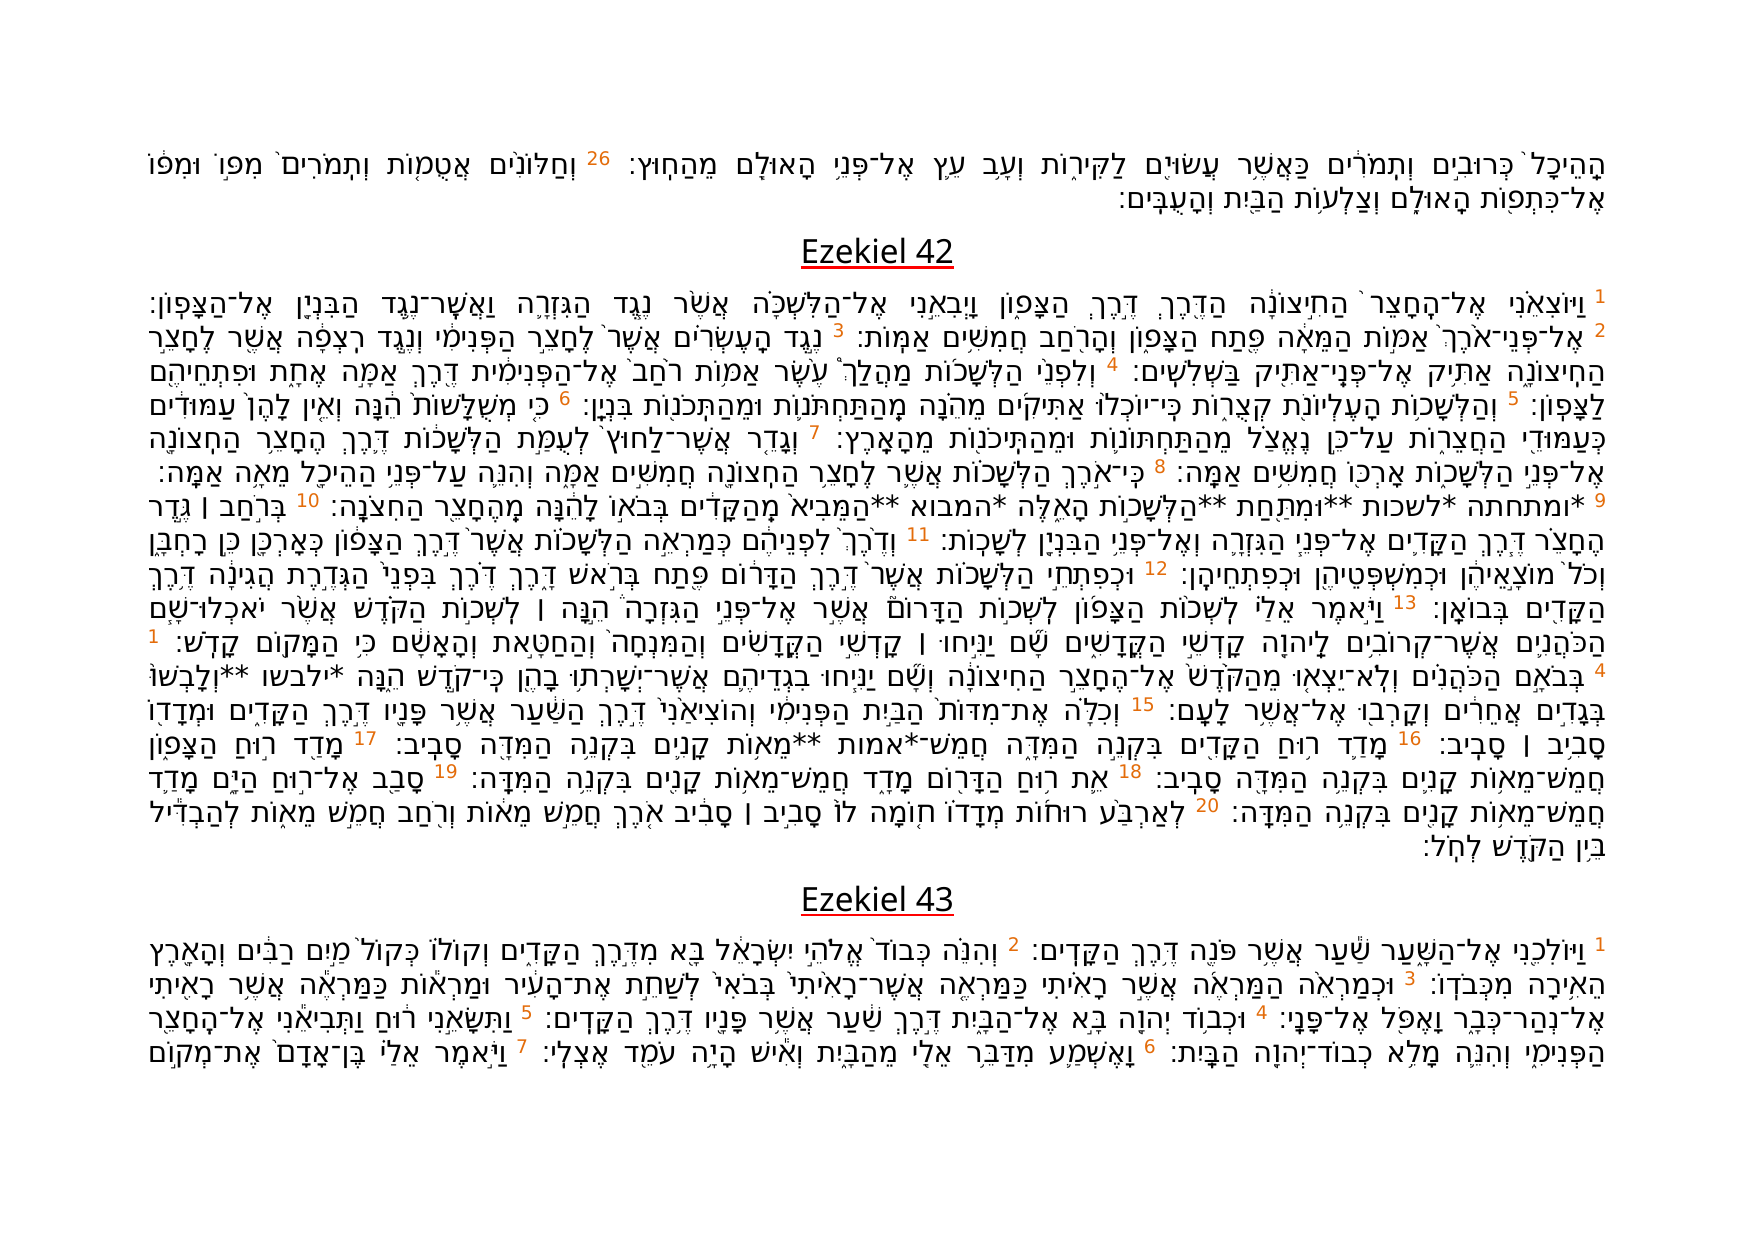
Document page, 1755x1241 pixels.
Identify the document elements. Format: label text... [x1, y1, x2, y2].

text Ezekiel 43 [148, 876, 1606, 921]
text 1 וַיּוֹצִאֵ֗נִי אֶל־הֶֽחָצֵר֙ הַחִ֣יצוֹנָ֔ה הַדֶּ֖רֶךְ דֶּ֣רֶךְ הַצָּפ֑וֹן וָיְבִאֵ֣נִי אֶל־הַלִּשְׁכָּ֗ה אֲשֶׁ֨ר נֶ֧גֶד הַגִּזְרָ֛ה וַאֲשֶֽׁר־נֶ֥גֶד הַבִּנְיָ֖ן אֶל־הַצָּפֽוֹן׃ 2 אֶל־פְּנֵי־אֹ֙רֶךְ֙ אַמּ֣וֹת הַמֵּאָ֔ה פֶּ֖תַח הַצָּפ֑וֹן וְהָרֹ֖חַב חֲמִשִּׁ֥ים אַמּֽוֹת׃ ‬‬3 נֶ֣גֶד הָֽעֶשְׂרִ֗ים אֲשֶׁר֙ לֶחָצֵ֣ר הַפְּנִימִ֔י וְנֶ֣גֶד רִֽצְפָ֔ה אֲשֶׁ֖ר לֶחָצֵ֣ר הַחִֽיצוֹנָ֑ה אַתִּ֥יק אֶל־פְּנֵֽי־אַתִּ֖יק בַּשְּׁלִשִֽׁים׃ ‬‬4 וְלִפְנֵ֨י הַלְּשָׁכ֜וֹת מַהֲלַךְ֩ עֶ֨שֶׂר אַמּ֥וֹת רֹ֙חַב֙ אֶל־הַפְּנִימִ֔ית דֶּ֖רֶךְ אַמָּ֣ה אֶחָ֑ת וּפִתְחֵיהֶ֖ם לַצָּפֽוֹן׃ ‬‬5 וְהַלְּשָׁכ֥וֹת הָעֶלְיוֹנֹ֖ת קְצֻר֑וֹת כִּֽי־יוֹכְל֨וּ אַתִּיקִ֜ים מֵהֵ֗נָה מֵֽהַתַּחְתֹּנ֛וֹת וּמֵהַתִּֽכֹנ֖וֹת בִּנְיָֽן׃ ‬‬6 כִּ֤י מְשֻׁלָּשׁוֹת֙ הֵ֔נָּה וְאֵ֤ין לָהֶן֙ עַמּוּדִ֔ים כְּעַמּוּדֵ֖י הַחֲצֵר֑וֹת עַל־כֵּ֣ן נֶאֱצַ֗ל מֵהַתַּחְתּוֹנ֛וֹת וּמֵהַתִּֽיכֹנ֖וֹת מֵהָאָֽרֶץ׃ ‬‬7 וְגָדֵ֤ר אֲשֶׁר־לַחוּץ֙ לְעֻמַּ֣ת הַלְּשָׁכ֔וֹת דֶּ֛רֶךְ הֶחָצֵ֥ר הַחִֽצוֹנָ֖ה אֶל־פְּנֵ֣י הַלְּשָׁכ֑וֹת אָרְכּ֖וֹ חֲמִשִּׁ֥ים אַמָּֽה׃ ‬‬8 כִּֽי־אֹ֣רֶךְ הַלְּשָׁכ֗וֹת אֲשֶׁ֛ר לֶחָצֵ֥ר הַחִֽצוֹנָ֖ה חֲמִשִּׁ֣ים אַמָּ֑ה וְהִנֵּ֛ה עַל־פְּנֵ֥י הַהֵיכָ֖ל מֵאָ֥ה אַמָּֽה׃ ‬‬9 *ומתחתה *לשכות **וּמִתַּ֖חַת **הַלְּשָׁכ֣וֹת הָאֵ֑לֶּה *המבוא **הַמֵּבִיא֙ מֵֽהַקָּדִ֔ים בְּבֹא֣וֹ לָהֵ֔נָּה מֵֽהֶחָצֵ֖ר הַחִצֹנָֽה׃ ‬‬10 בְּרֹ֣חַב ׀ גֶּ֣דֶר הֶחָצֵ֗ר דֶּ֧רֶךְ הַקָּדִ֛ים אֶל־פְּנֵ֧י הַגִּזְרָ֛ה וְאֶל־פְּנֵ֥י הַבִּנְיָ֖ן לְשָׁכֽוֹת׃ ‬‬11 וְדֶ֙רֶךְ֙ לִפְנֵיהֶ֔ם כְּמַרְאֵ֣ה הַלְּשָׁכ֗וֹת אֲשֶׁר֙ דֶּ֣רֶךְ הַצָּפ֔וֹן כְּאָרְכָּ֖ן כֵּ֣ן רָחְבָּ֑ן וְכֹל֙ מוֹצָ֣אֵיהֶ֔ן וּכְמִשְׁפְּטֵיהֶ֖ן וּכְפִתְחֵיהֶֽן׃ ‬‬12 וּכְפִתְחֵ֣י הַלְּשָׁכ֗וֹת אֲשֶׁר֙ דֶּ֣רֶךְ הַדָּר֔וֹם פֶּ֖תַח בְּרֹ֣אשׁ דָּ֑רֶךְ דֶּ֗רֶךְ בִּפְנֵי֙ הַגְּדֶ֣רֶת הֲגִינָ֔ה דֶּ֥רֶךְ הַקָּדִ֖ים בְּבוֹאָֽן׃ ‬‬13 וַיֹּ֣אמֶר אֵלַ֗י לִֽשְׁכ֨וֹת הַצָּפ֜וֹן לִֽשְׁכ֣וֹת הַדָּרוֹם֮ אֲשֶׁ֣ר אֶל־פְּנֵ֣י הַגִּזְרָה֒ הֵ֣נָּה ׀ לִֽשְׁכ֣וֹת הַקֹּ֗דֶשׁ אֲשֶׁ֨ר יֹאכְלוּ־שָׁ֧ם הַכֹּהֲנִ֛ים אֲשֶׁר־קְרוֹבִ֥ים לַֽיהוָ֖ה קָדְשֵׁ֣י הַקֳּדָשִׁ֑ים שָׁ֞ם יַנִּ֣יחוּ ׀ קָדְשֵׁ֣י הַקֳּדָשִׁ֗ים וְהַמִּנְחָה֙ וְהַחַטָּ֣את וְהָאָשָׁ֔ם כִּ֥י הַמָּק֖וֹם קָדֹֽשׁ׃ ‬‬14 בְּבֹאָ֣ם הַכֹּהֲנִ֗ים וְלֹֽא־יֵצְא֤וּ מֵהַקֹּ֙דֶשׁ֙ אֶל־הֶחָצֵ֣ר הַחִיצוֹנָ֔ה וְשָׁ֞ם יַנִּ֧יחוּ בִגְדֵיהֶ֛ם אֲשֶׁר־יְשָׁרְת֥וּ בָהֶ֖ן כִּֽי־קֹ֣דֶשׁ הֵ֑נָּה *ילבשו **וְלָבְשׁוּ֙ בְּגָדִ֣ים אֲחֵרִ֔ים וְקָרְב֖וּ אֶל־אֲשֶׁ֥ר לָעָֽם׃ ‬‬15 וְכִלָּ֗ה אֶת־מִדּוֹת֙ הַבַּ֣יִת הַפְּנִימִ֔י וְהוֹצִיאַ֙נִי֙ דֶּ֣רֶךְ הַשַּׁ֔עַר אֲשֶׁ֥ר פָּנָ֖יו דֶּ֣רֶךְ הַקָּדִ֑ים וּמְדָד֖וֹ סָבִ֥יב ׀ סָבִֽיב׃ ‬‬16 מָדַ֛ד ר֥וּחַ הַקָּדִ֖ים בִּקְנֵ֣ה הַמִּדָּ֑ה חֲמֵשׁ־*אמות **מֵא֥וֹת קָנִ֛ים בִּקְנֵ֥ה הַמִּדָּ֖ה סָבִֽיב׃ ‬‬17 מָדַ֖ד ר֣וּחַ הַצָּפ֑וֹן חֲמֵשׁ־מֵא֥וֹת קָנִ֛ים בִּקְנֵ֥ה הַמִּדָּ֖ה סָבִֽיב׃ ‬‬18 אֵ֛ת ר֥וּחַ הַדָּר֖וֹם מָדָ֑ד חֲמֵשׁ־מֵא֥וֹת קָנִ֖ים בִּקְנֵ֥ה הַמִּדָּֽה׃ ‬‬19 סָבַ֖ב אֶל־ר֣וּחַ הַיָּ֑ם מָדַ֛ד חֲמֵשׁ־מֵא֥וֹת קָנִ֖ים בִּקְנֵ֥ה הַמִּדָּֽה׃ ‬‬20 לְאַרְבַּ֨ע רוּח֜וֹת מְדָד֗וֹ ח֤וֹמָה לוֹ֙ סָבִ֣יב ׀ סָבִ֔יב אֹ֚רֶךְ חֲמֵ֣שׁ מֵא֔וֹת וְרֹ֖חַב חֲמֵ֣שׁ מֵא֑וֹת לְהַבְדִּ֕יל בֵּ֥ין הַקֹּ֖דֶשׁ לְחֹֽל׃ ‬‬‬‬‬‬‬‬‬‬‬‬‬‬‬‬‬‬‬‬‬ [148, 286, 1606, 863]
text 1 וַיְבִיאֵ֖נִי אֶל־הַהֵיכָ֑ל וַיָּ֣מָד אֶת־הָאֵילִ֗ים שֵׁשׁ־אַמּ֨וֹת רֹ֧חַב מִפּ֛וֹ וְשֵׁשׁ־אַמּֽוֹת־רֹ֥חַב מִפּ֖וֹ רֹ֥חַב הָאֹֽהֶל׃ 2 וְרֹ֣חַב הַפֶּתַח֮ עֶ֣שֶׂר אַמּוֹת֒ וְכִתְפ֣וֹת הַפֶּ֔תַח חָמֵ֤שׁ אַמּוֹת֙ מִפּ֔וֹ וְחָמֵ֥שׁ אַמּ֖וֹת מִפּ֑וֹ וַיָּ֤מָד אָרְכּוֹ֙ אַרְבָּעִ֣ים אַמָּ֔ה וְרֹ֖חַב עֶשְׂרִ֥ים אַמָּֽה׃ ‬‬3 וּבָ֣א לִפְנִ֔ימָה וַיָּ֥מָד אֵֽיל־הַפֶּ֖תַח שְׁתַּ֣יִם אַמּ֑וֹת וְהַפֶּ֙תַח֙ שֵׁ֣שׁ אַמּ֔וֹת וְרֹ֥חַב הַפֶּ֖תַח שֶׁ֥בַע אַמּֽוֹת׃ ‬‬4 וַיָּ֨מָד אֶת־אָרְכּ֜וֹ עֶשְׂרִ֣ים אַמָּ֗ה וְרֹ֛חַב עֶשְׂרִ֥ים אַמָּ֖ה אֶל־פְּנֵ֣י הַֽהֵיכָ֑ל וַיֹּ֣אמֶר אֵלַ֔י זֶ֖ה קֹ֥דֶשׁ הַקֳּדָשִֽׁים׃ ‬‬5 וַיָּ֥מָד קִֽיר־הַבַּ֖יִת שֵׁ֣שׁ אַמּ֑וֹת וְרֹ֣חַב הַצֵּלָע֩ אַרְבַּ֨ע אַמּ֜וֹת סָבִ֧יב ׀ סָבִ֛יב לַבַּ֖יִת סָבִֽיב׃ ‬‬6 וְהַצְּלָעוֹת֩ צֵלָ֨ע אֶל־צֵלָ֜ע שָׁל֧וֹשׁ וּשְׁלֹשִׁ֣ים פְּעָמִ֗ים וּ֠בָאוֹת בַּקִּ֨יר אֲשֶׁר־לַבַּ֧יִת לַצְּלָע֛וֹת סָבִ֥יב ׀ סָבִ֖יב לִהְי֣וֹת אֲחוּזִ֑ים וְלֹֽא־יִהְי֥וּ אֲחוּזִ֖ים בְּקִ֥יר הַבָּֽיִת׃ ‬‬7 וְֽרָחֲבָ֡ה וְֽנָסְבָה֩ לְמַ֨עְלָה לְמַ֜עְלָה לַצְּלָע֗וֹת כִּ֣י מֽוּסַב־הַ֠בַּיִת לְמַ֨עְלָה לְמַ֜עְלָה סָבִ֤יב ׀ סָבִיב֙ לַבַּ֔יִת עַל־כֵּ֥ן רֹֽחַב־לַבַּ֖יִת לְמָ֑עְלָה וְכֵ֧ן הַתַּחְתּוֹנָ֛ה יַעֲלֶ֥ה עַל־הָעֶלְיוֹנָ֖ה לַתִּיכוֹנָֽה׃ ‬‬8 וְרָאִ֧יתִי לַבַּ֛יִת גֹּ֖בַהּ סָבִ֣יב ׀ סָבִ֑יב *מיסדות **מוּסְד֤וֹת הַצְּלָעוֹת֙ מְל֣וֹ הַקָּנֶ֔ה שֵׁ֥שׁ אַמּ֖וֹת אַצִּֽילָה׃ ‬‬9 רֹ֣חַב הַקִּ֧יר אֲ‍ֽשֶׁר־לַצֵּלָ֛ע אֶל־הַח֖וּץ חָמֵ֣שׁ אַמּ֑וֹת וַאֲשֶׁ֣ר מֻנָּ֔ח בֵּ֥ית צְלָע֖וֹת אֲשֶׁ֥ר לַבָּֽיִת׃ ‬‬10 וּבֵ֨ין הַלְּשָׁכ֜וֹת רֹ֣חַב עֶשְׂרִ֥ים אַמָּ֛ה סָבִ֥יב לַבַּ֖יִת סָבִ֥יב ׀ סָבִֽיב׃ ‬‬11 וּפֶ֤תַח הַצֵּלָע֙ לַמֻּנָּ֔ח פֶּ֤תַח אֶחָד֙ דֶּ֣רֶךְ הַצָּפ֔וֹן וּפֶ֥תַח אֶחָ֖ד לַדָּר֑וֹם וְרֹ֙חַב֙ מְק֣וֹם הַמֻּנָּ֔ח חָמֵ֥שׁ אַמּ֖וֹת סָבִ֥יב ׀ סָבִֽיב׃ ‬‬12 וְהַבִּנְיָ֡ן אֲשֶׁר֩ אֶל־פְּנֵ֨י הַגִּזְרָ֜ה פְּאַ֣ת דֶּֽרֶךְ־הַיָּ֗ם רֹ֚חַב שִׁבְעִ֣ים אַמָּ֔ה וְקִ֧יר הַבִּנְיָ֛ן חָֽמֵשׁ־אַמּ֥וֹת רֹ֖חַב סָבִ֣יב ׀ סָבִ֑יב וְאָרְכּ֖וֹ תִּשְׁעִ֥ים אַמָּֽה׃ ‬‬13 וּמָדַ֣ד אֶת־הַבַּ֔יִת אֹ֖רֶךְ מֵאָ֣ה אַמָּ֑ה וְהַגִּזְרָ֤ה וְהַבִּנְיָה֙ וְקִ֣ירוֹתֶ֔יהָ אֹ֖רֶךְ מֵאָ֥ה אַמָּֽה׃ ‬‬14 וְרֹחַב֩ פְּנֵ֨י הַבַּ֧יִת וְהַגִּזְרָ֛ה לַקָּדִ֖ים מֵאָ֥ה אַמָּֽה׃ ‬‬15 וּמָדַ֣ד אֹֽרֶךְ־הַ֠בִּנְיָן אֶל־פְּנֵ֨י הַגִּזְרָ֜ה אֲשֶׁ֨ר עַל־אַחֲרֶ֧יהָ *ואתוקיהא **וְאַתִּיקֶ֛יהָא מִפּ֥וֹ וּמִפּ֖וֹ מֵאָ֣ה אַמָּ֑ה וְהַֽהֵיכָל֙ הַפְּנִימִ֔י וְאֻֽלַמֵּ֖י הֶחָצֵֽר׃ ‬‬16 הַסִּפִּ֡ים וְהַחַלּוֹנִ֣ים הָ֠אֲטֻמוֹת וְהָאַתִּיקִ֤ים ׀ סָבִיב֙ לִשְׁלָשְׁתָּ֔ם נֶ֧גֶד הַסַּ֛ף שְׂחִ֥יף עֵ֖ץ סָבִ֣יב ׀ סָבִ֑יב וְהָאָ֙רֶץ֙ עַד־הַֽחַלֹּנ֔וֹת וְהַֽחַלֹּנ֖וֹת מְכֻסּֽוֹת׃ ‬‬17 עַל־מֵעַ֣ל הַפֶּ֡תַח וְעַד־הַבַּיִת֩ הַפְּנִימִ֨י וְלַח֜וּץ וְאֶל־כָּל־הַקִּ֨יר סָבִ֧יב ׀ סָבִ֛יב בַּפְּנִימִ֥י וּבַחִיצ֖וֹן מִדּֽוֹת׃ ‬‬18 וְעָשׂ֥וּי כְּרוּבִ֖ים וְתִֽמֹרִ֑ים וְתִֽמֹרָה֙ בֵּין־כְּר֣וּב לִכְר֔וּב וּשְׁנַ֥יִם פָּנִ֖ים לַכְּרֽוּב׃ ‬‬19 וּפְנֵ֨י אָדָ֤ם אֶל־הַתִּֽמֹרָה֙ מִפּ֔וֹ וּפְנֵֽי־כְפִ֥יר אֶל־הַתִּֽמֹרָ֖ה מִפּ֑וֹ עָשׂ֥וּי אֶל־כָּל־הַבַּ֖יִת סָבִ֥יב ׀ סָבִֽיב׃ ‬‬20 מֵהָאָ֙רֶץ֙ עַד־מֵעַ֣ל הַפֶּ֔תַח הַכְּרוּבִ֥ים וְהַתִּֽמֹרִ֖ים עֲשׂוּיִ֑ם וְקִ֖יר הַׄהֵׄיׄכָֽׄלׄ׃ ‬‬21 הַֽהֵיכָ֖ל מְזוּזַ֣ת רְבֻעָ֑ה וּפְנֵ֣י הַקֹּ֔דֶשׁ הַמַּרְאֶ֖ה כַּמַּרְאֶֽה׃ ‬‬22 הַמִּזְבֵּ֡חַ עֵ֣ץ שָׁלוֹשׁ֩ אַמּ֨וֹת גָּבֹ֜הַּ וְאָרְכּ֣וֹ שְׁתַּֽיִם־אַמּ֗וֹת וּמִקְצֹֽעוֹתָיו֙ ל֔וֹ וְאָרְכּ֥וֹ וְקִֽירֹתָ֖יו עֵ֑ץ וַיְדַבֵּ֣ר אֵלַ֔י זֶ֚ה הַשֻּׁלְחָ֔ן אֲשֶׁ֖ר לִפְנֵ֥י יְהוָֽה׃ ‬‬23 וּשְׁתַּ֧יִם דְּלָת֛וֹת לַֽהֵיכָ֖ל וְלַקֹּֽדֶשׁ׃ ‬‬24 וּשְׁתַּ֥יִם דְּלָת֖וֹת לַדְּלָת֑וֹת שְׁ֚תַּיִם מוּסַבּ֣וֹת דְּלָת֔וֹת שְׁ֚תַּיִם לְדֶ֣לֶת אֶחָ֔ת וּשְׁתֵּ֥י דְלָת֖וֹת לָאַחֶֽרֶת׃ ‬‬25 וַעֲשׂוּיָ֨ה אֲלֵיהֶ֜ן אֶל־דַּלְת֤וֹת הַֽהֵיכָל֙ כְּרוּבִ֣ים וְתִֽמֹרִ֔ים כַּאֲשֶׁ֥ר עֲשׂוּיִ֖ם לַקִּיר֑וֹת וְעָ֥ב עֵ֛ץ אֶל־פְּנֵ֥י הָאוּלָ֖ם מֵהַחֽוּץ׃ ‬‬26 וְחַלּוֹנִ֨ים אֲטֻמ֤וֹת וְתִֽמֹרִים֙ מִפּ֣וֹ וּמִפּ֔וֹ אֶל־כִּתְפ֖וֹת הָֽאוּלָ֑ם וְצַלְע֥וֹת הַבַּ֖יִת וְהָעֻבִּֽים׃ ‬‬‬‬‬‬‬‬‬‬‬‬‬‬‬‬‬‬‬‬‬‬‬‬‬‬‬‬ [148, 148, 1606, 216]
text 1 וַיּוֹלִכֵ֖נִי אֶל־הַשָּׁ֑עַר שַׁ֕עַר אֲשֶׁ֥ר פֹּנֶ֖ה דֶּ֥רֶךְ הַקָּדִֽים׃ 2 וְהִנֵּ֗ה כְּבוֹד֙ אֱלֹהֵ֣י יִשְׂרָאֵ֔ל בָּ֖א מִדֶּ֣רֶךְ הַקָּדִ֑ים וְקוֹל֗וֹ כְּקוֹל֙ מַ֣יִם רַבִּ֔ים וְהָאָ֖רֶץ הֵאִ֥ירָה מִכְּבֹדֽוֹ׃ ‬‬3 וּכְמַרְאֵ֨ה הַמַּרְאֶ֜ה אֲשֶׁ֣ר רָאִ֗יתִי כַּמַּרְאֶ֤ה אֲשֶׁר־רָאִ֙יתִי֙ בְּבֹאִי֙ לְשַׁחֵ֣ת אֶת־הָעִ֔יר וּמַרְא֕וֹת כַּמַּרְאֶ֕ה אֲשֶׁ֥ר רָאִ֖יתִי אֶל־נְהַר־כְּבָ֑ר וָאֶפֹּ֖ל אֶל־פָּנָֽי׃ ‬‬4 וּכְב֥וֹד יְהוָ֖ה בָּ֣א אֶל־הַבָּ֑יִת דֶּ֣רֶךְ שַׁ֔עַר אֲשֶׁ֥ר פָּנָ֖יו דֶּ֥רֶךְ הַקָּדִֽים׃ ‬‬5 וַתִּשָּׂאֵ֣נִי ר֔וּחַ וַתְּבִיאֵ֕נִי אֶל־הֶֽחָצֵ֖ר הַפְּנִימִ֑י וְהִנֵּ֛ה מָלֵ֥א כְבוֹד־יְהוָ֖ה הַבָּֽיִת׃ ‬‬6 וָאֶשְׁמַ֛ע מִדַּבֵּ֥ר אֵלַ֖י מֵהַבָּ֑יִת וְאִ֕ישׁ הָיָ֥ה עֹמֵ֖ד אֶצְלִֽי׃ ‬‬7 וַיֹּ֣אמֶר אֵלַ֗י בֶּן־אָדָם֙ אֶת־מְק֣וֹם כִּסְאִ֗י וְאֶת־מְקוֹם֙ כַּפּ֣וֹת רַגְלַ֔י אֲשֶׁ֧ר אֶשְׁכָּן־שָׁ֛ם בְּת֥וֹךְ בְּנֵֽי־יִשְׂרָאֵ֖ל לְעוֹלָ֑ם וְלֹ֣א יְטַמְּא֣וּ ע֣וֹד בֵּֽית־יִ֠שְׂרָאֵל שֵׁ֣ם קָדְשִׁ֞י הֵ֤מָּה וּמַלְכֵיהֶם֙ בִּזְנוּתָ֔ם וּבְפִגְרֵ֥י מַלְכֵיהֶ֖ם בָּמוֹתָֽם׃ ‬‬8 בְּתִתָּ֨ם סִפָּ֜ם אֶת־סִפִּ֗י וּמְזֽוּזָתָם֙ אֵ֣צֶל מְזוּזָתִ֔י וְהַקִּ֖יר בֵּינִ֣י וּבֵֽינֵיהֶ֑ם וְטִמְּא֣וּ ׀ אֶת־שֵׁ֣ם קָדְשִׁ֗י בְּתֽוֹעֲבוֹתָם֙ אֲשֶׁ֣ר עָשׂ֔וּ וָאֲכַ֥ל אֹתָ֖ם בְּאַפִּֽי׃ ‬‬9 עַתָּ֞ה יְרַחֲק֧וּ אֶת־זְנוּתָ֛ם וּפִגְרֵ֥י מַלְכֵיהֶ֖ם מִמֶּ֑נִּי וְשָׁכַנְתִּ֥י בְתוֹכָ֖ם לְעוֹלָֽם׃ ס ‬‬10 אַתָּ֣ה בֶן־אָדָ֗ם הַגֵּ֤ד אֶת־בֵּֽית־יִשְׂרָאֵל֙ אֶת־הַבַּ֔יִת וְיִכָּלְמ֖וּ מֵעֲוֺנֽוֹתֵיהֶ֑ם וּמָדְד֖וּ אֶת־תָּכְנִֽית׃ ‬‬11 וְאִֽם־נִכְלְמ֞וּ מִכֹּ֣ל אֲשֶׁר־עָשׂ֗וּ צוּרַ֣ת הַבַּ֡יִת וּתְכוּנָת֡וֹ וּמוֹצָאָ֡יו וּמוֹבָאָ֣יו וְֽכָל־צֽוּרֹתָ֡ו וְאֵ֣ת כָּל־חֻקֹּתָיו֩ וְכָל־*צורתי **צ֨וּרֹתָ֤יו וְכָל־*תורתו **תּוֹרֹתָיו֙ הוֹדַ֣ע אוֹתָ֔ם וּכְתֹ֖ב לְעֵֽינֵיהֶ֑ם וְיִשְׁמְר֞וּ אֶת־כָּל־צוּרָת֛וֹ וְאֶת־כָּל־חֻקֹּתָ֖יו וְעָשׂ֥וּ אוֹתָֽם׃ ‬‬12 זֹ֖את תּוֹרַ֣ת הַבָּ֑יִת עַל־רֹ֣אשׁ הָ֠הָר כָּל־גְּבֻל֞וֹ סָבִ֤יב ׀ סָבִיב֙ קֹ֣דֶשׁ קָדָשִׁ֔ים הִנֵּה־זֹ֖את תּוֹרַ֥ת הַבָּֽיִת׃ ‬‬13 וְאֵ֨לֶּה מִדּ֤וֹת הַמִּזְבֵּ֙חַ֙ בָּֽאַמּ֔וֹת אַמָּ֥ה אַמָּ֖ה וָטֹ֑פַח וְחֵ֨יק הָאַמָּ֜ה וְאַמָּה־רֹ֗חַב וּגְבוּלָ֨הּ אֶל־שְׂפָתָ֤הּ סָבִיב֙ זֶ֣רֶת הָאֶחָ֔ד וְזֶ֖ה גַּ֥ב הַמִּזְבֵּֽחַ׃ ‬‬14 וּמֵחֵ֨יק הָאָ֜רֶץ עַד־הָעֲזָרָ֤ה הַתַּחְתּוֹנָה֙ שְׁתַּ֣יִם אַמּ֔וֹת וְרֹ֖חַב אַמָּ֣ה אֶחָ֑ת וּמֵהֳעֲזָרָ֨ה הַקְּטַנָּ֜ה עַד־הָעֲזָרָ֤ה הַגְּדוֹלָה֙ אַרְבַּ֣ע אַמּ֔וֹת וְרֹ֖חַב הָאַמָּֽה׃ ‬‬15 וְהַֽהַרְאֵ֖ל אַרְבַּ֣ע אַמּ֑וֹת וּמֵהָאֲרִאֵ֣יל וּלְמַ֔עְלָה הַקְּרָנ֖וֹת אַרְבַּֽע׃ ‬‬16 *והאראיל **וְהָאֲרִיאֵ֗ל שְׁתֵּ֤ים עֶשְׂרֵה֙ אֹ֔רֶךְ בִּשְׁתֵּ֥ים עֶשְׂרֵ֖ה רֹ֑חַב רָב֕וּעַ אֶ֖ל אַרְבַּ֥עַת רְבָעָֽיו׃ ‬‬17 וְהָעֲזָרָ֞ה אַרְבַּ֧ע עֶשְׂרֵ֣ה אֹ֗רֶךְ בְּאַרְבַּ֤ע עֶשְׂרֵה֙ רֹ֔חַב אֶ֖ל אַרְבַּ֣עַת רְבָעֶ֑יהָ וְהַגְּבוּל֩ סָבִ֨יב אוֹתָ֜הּ חֲצִ֣י הָאַמָּ֗ה וְהַֽחֵיק־לָ֤הּ אַמָּה֙ סָבִ֔יב וּמַעֲלֹתֵ֖הוּ פְּנ֥וֹת קָדִֽים׃ ‬‬18 וַיֹּ֣אמֶר אֵלַ֗י בֶּן־אָדָם֙ כֹּ֤ה אָמַר֙ אֲדֹנָ֣י יְהוִ֔ה אֵ֚לֶּה חֻקּ֣וֹת הַמִּזְבֵּ֔חַ בְּי֖וֹם הֵעָֽשׂוֹת֑וֹ לְהַעֲל֤וֹת עָלָיו֙ עוֹלָ֔ה וְלִזְרֹ֥ק עָלָ֖יו דָּֽם׃ ‬‬19 וְנָתַתָּ֣ה אֶל־הַכֹּהֲנִ֣ים הַלְוִיִּ֡ם אֲשֶׁ֣ר הֵם֩ מִזֶּ֨רַע צָד֜וֹק הַקְּרֹבִ֣ים אֵלַ֗י נְאֻ֛ם אֲדֹנָ֥י יְהוִ֖ה לְשָֽׁרְתֵ֑נִי פַּ֥ר בֶּן־בָּקָ֖ר לְחַטָּֽאת׃ ‬‬20 וְלָקַחְתָּ֣ מִדָּמ֗וֹ וְנָ֨תַתָּ֜ה עַל־אַרְבַּ֤ע קַרְנֹתָיו֙ וְאֶל־אַרְבַּע֙ פִּנּ֣וֹת הָעֲזָרָ֔ה וְאֶֽל־הַגְּב֖וּל סָבִ֑יב וְחִטֵּאתָ֥ אוֹת֖וֹ וְכִפַּרְתָּֽהוּ׃ ‬‬21 וְלָ֣קַחְתָּ֔ אֵ֖ת הַפָּ֣ר הַֽחַטָּ֑את וּשְׂרָפוֹ֙ בְּמִפְקַ֣ד הַבַּ֔יִת מִח֖וּץ לַמִּקְדָּֽשׁ׃ ‬‬22 וּבַיּוֹם֙ הַשֵּׁנִ֔י תַּקְרִ֛יב שְׂעִיר־עִזִּ֥ים תָּמִ֖ים לְחַטָּ֑את וְחִטְּאוּ֙ אֶת־הַמִּזְבֵ֔חַ כַּאֲשֶׁ֥ר חִטְּא֖וּ בַּפָּֽר׃ ‬‬23 בְּכַלּוֹתְךָ֖ מֵֽחַטֵּ֑א תַּקְרִיב֙ פַּ֣ר בֶּן־בָּקָ֣ר תָּמִ֔ים וְאַ֥יִל מִן־הַצֹּ֖אן תָּמִֽים׃ ‬‬24 וְהִקְרַבְתָּ֖ם לִפְנֵ֣י יְהוָ֑ה וְהִשְׁלִ֨יכוּ הַכֹּהֲנִ֤ים עֲלֵיהֶם֙ מֶ֔לַח וְהֶעֱל֥וּ אוֹתָ֛ם עֹלָ֖ה לַֽיהוָֽה׃ ‬‬25 שִׁבְעַ֣ת יָמִ֔ים תַּעֲשֶׂ֥ה שְׂעִיר־חַטָּ֖את לַיּ֑וֹם וּפַ֧ר בֶּן־בָּקָ֛ר וְאַ֥יִל מִן־הַצֹּ֖אן תְּמִימִ֥ים יַעֲשֽׂוּ׃ ‬‬26 שִׁבְעַ֣ת יָמִ֗ים יְכַפְּרוּ֙ אֶת־הַמִּזְבֵּ֔חַ וְטִֽהֲר֖וּ אֹת֑וֹ וּמִלְא֖וּ *ידו **יָדָֽיו׃ ‬‬27 וִֽיכַלּ֖וּ אֶת־הַיָּמִ֑ים ס וְהָיָה֩ בַיּ֨וֹם הַשְּׁמִינִ֜י וָהָ֗לְאָה יַעֲשׂ֨וּ הַכֹּהֲנִ֤ים עַל־הַמִּזְבֵּ֙חַ֙ אֶת־עוֹלֽוֹתֵיכֶם֙ וְאֶת־שַׁלְמֵיכֶ֔ם וְרָצִ֣אתִי אֶתְכֶ֔ם נְאֻ֖ם אֲדֹנָ֥י יְהֹוִֽה׃ ס ‬‬‬‬‬‬‬‬‬‬‬‬‬‬‬‬‬‬‬‬‬‬‬‬‬‬‬‬ [148, 934, 1606, 1069]
text Ezekiel 42 [148, 228, 1606, 273]
